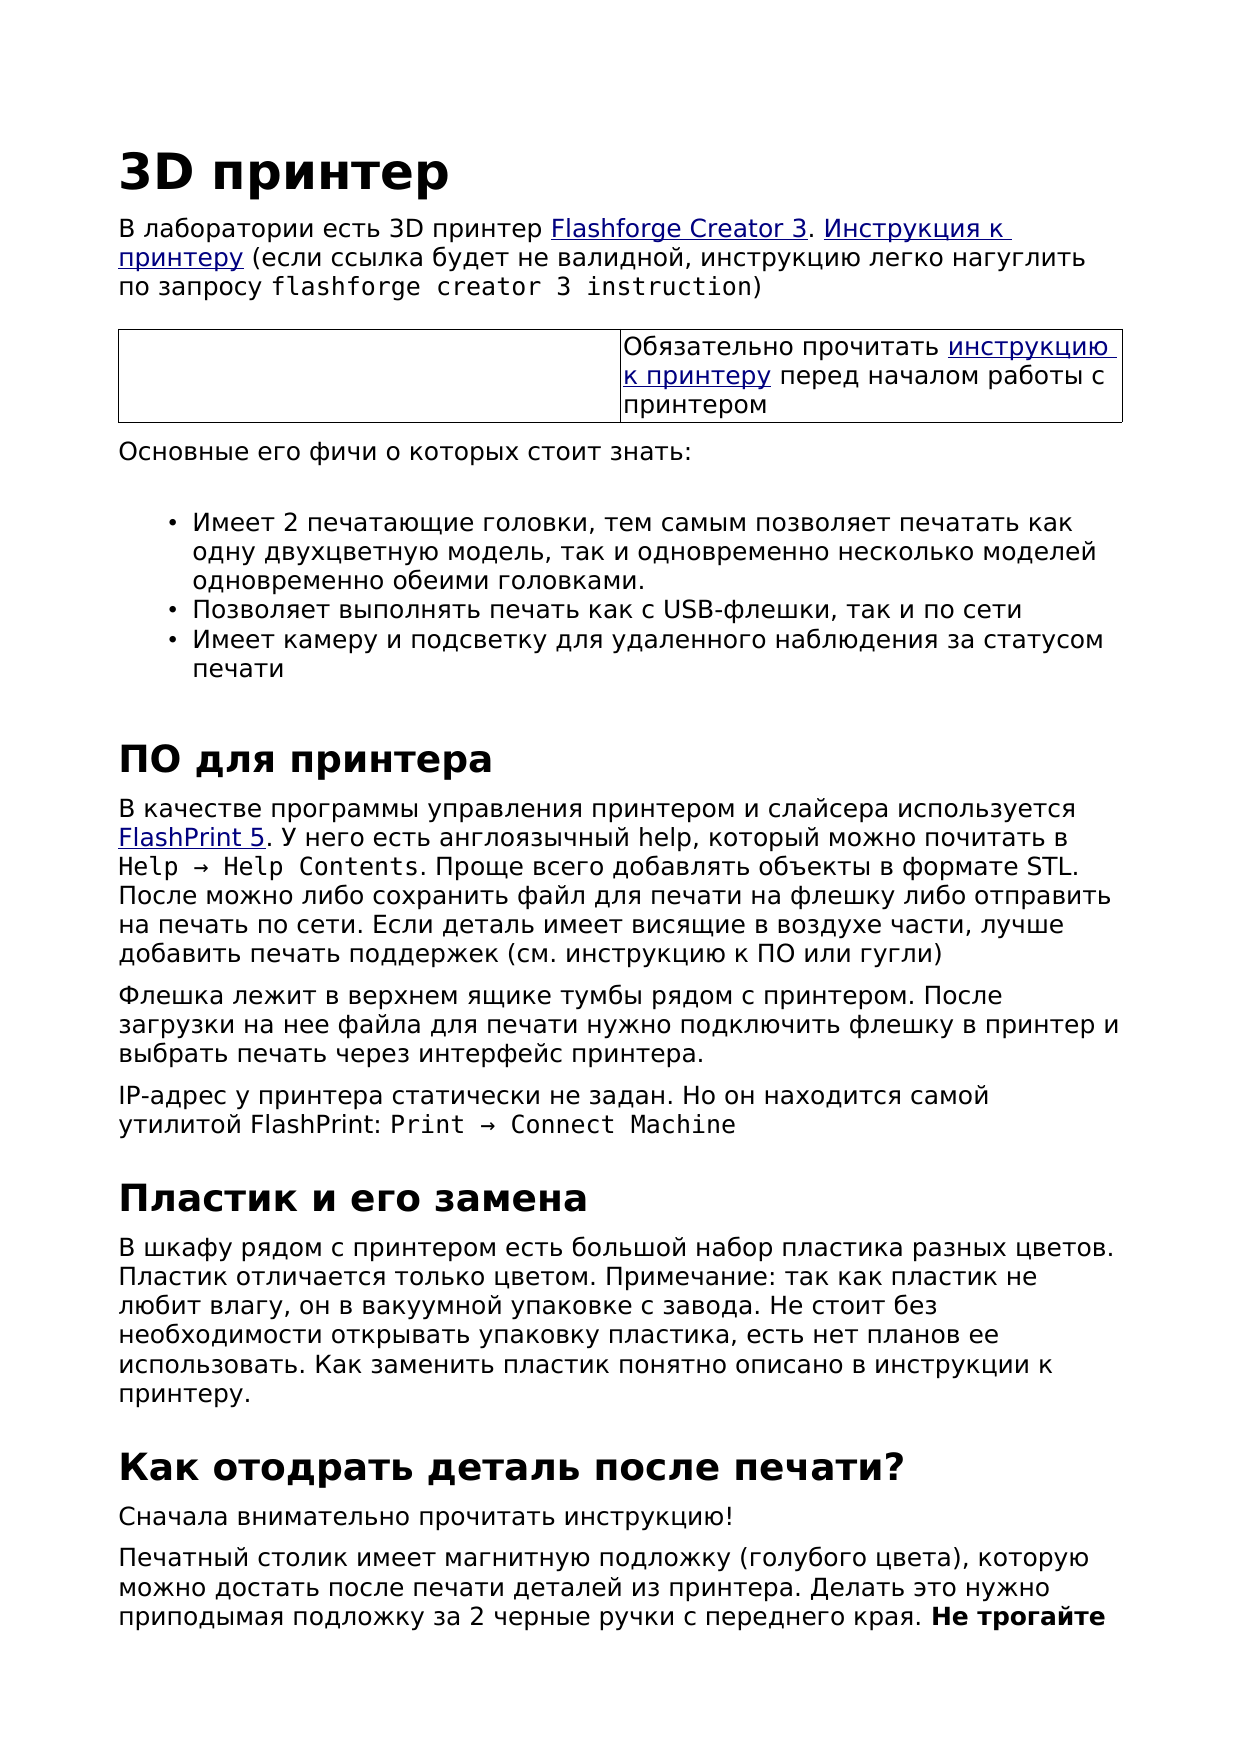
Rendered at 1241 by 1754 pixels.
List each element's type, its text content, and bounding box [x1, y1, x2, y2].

text В лаборатории есть 3D принтер Flashforge Creator 3. Инструкция к принтеру (если ссылка будет не валидной, инструкцию легко нагуглить по запросу flashforge creator 3 instruction) [118, 214, 1122, 301]
list Имеет 2 печатающие головки, тем самым позволяет печатать как одну двухцветную модель, так и одновременно несколько моделей одновременно обеими головками. [177, 508, 1122, 596]
text В качестве программы управления принтером и слайсера используется FlashPrint 5. У него есть англоязычный help, который можно почитать в Help → Help Contents. Проще всего добавлять объекты в формате STL. После можно либо сохранить файл для печати на флешку либо отправить на печать по сети. Если деталь имеет висящие в воздухе части, лучше добавить печать поддержек (см. инструкцию к ПО или гугли) [118, 794, 1122, 969]
subtitle 3D принтер [118, 143, 1122, 201]
list Имеет камеру и подсветку для удаленного наблюдения за статусом печати [177, 625, 1122, 683]
subtitle Как отодрать деталь после печати? [118, 1446, 1122, 1489]
subtitle ПО для принтера [118, 738, 1122, 781]
text Основные его фичи о которых стоит знать: [118, 437, 1122, 466]
text В шкафу рядом с принтером есть большой набор пластика разных цветов. Пластик отличается только цветом. Примечание: так как пластик не любит влагу, он в вакуумной упаковке с завода. Не стоит без необходимости открывать упаковку пластика, есть нет планов ее использовать. Как заменить пластик понятно описано в инструкции к принтеру. [118, 1233, 1122, 1408]
text Печатный столик имеет магнитную подложку (голубого цвета), которую можно достать после печати деталей из принтера. Делать это нужно приподымая подложку за 2 черные ручки с переднего края. Не трогайте [118, 1543, 1122, 1631]
text IP-адрес у принтера статически не задан. Но он находится самой утилитой FlashPrint: Print → Connect Machine [118, 1081, 1122, 1139]
table_header Обязательно прочитать инструкцию к принтеру перед началом работы с принтером [621, 330, 1122, 422]
subtitle Пластик и его замена [118, 1177, 1122, 1221]
text Сначала внимательно прочитать инструкцию! [118, 1502, 1122, 1531]
list Позволяет выполнять печать как с USB-флешки, так и по сети [177, 596, 1122, 625]
table_header [119, 330, 620, 422]
text Флешка лежит в верхнем ящике тумбы рядом с принтером. После загрузки на нее файла для печати нужно подключить флешку в принтер и выбрать печать через интерфейс принтера. [118, 981, 1122, 1069]
